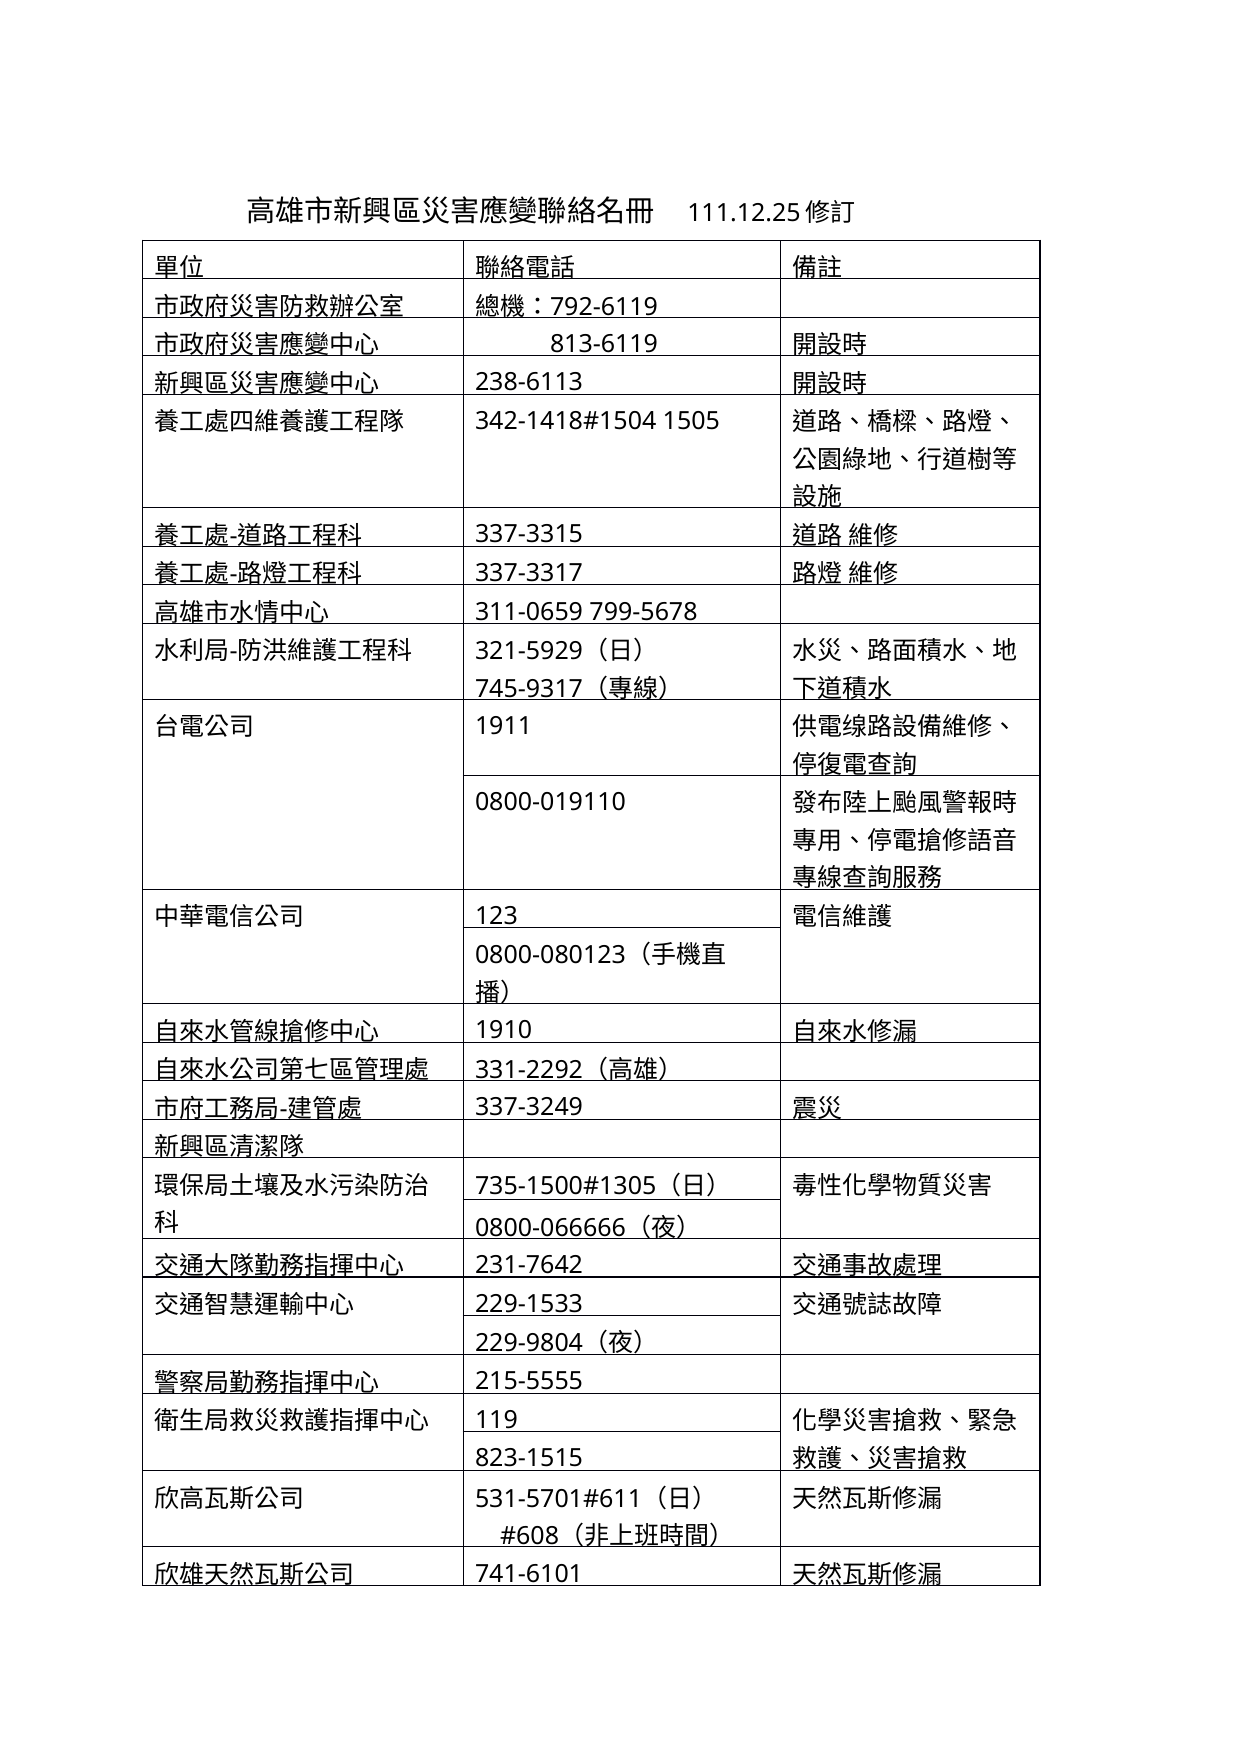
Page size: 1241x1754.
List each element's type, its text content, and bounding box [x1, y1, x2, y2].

table_cell 欣高瓦斯公司 [143, 1471, 463, 1546]
table_cell 道路 維修 [781, 508, 1039, 546]
table_cell 1910 [464, 1004, 780, 1042]
table_cell 水災、路面積水、地下道積水 [781, 624, 1039, 699]
table_cell 337-3317 [464, 547, 780, 584]
table_cell [781, 1043, 1039, 1080]
text 高雄市新興區災害應變聯絡名冊 111.12.25修訂 [187, 164, 1053, 239]
table_cell 路燈 維修 [781, 547, 1039, 584]
table_cell [781, 1120, 1039, 1157]
table_cell 電信維護 [781, 890, 1039, 1003]
table_cell 市政府災害應變中心 [143, 318, 463, 355]
table_cell 229-9804（夜） [464, 1316, 780, 1354]
table_cell 741-6101 [464, 1547, 780, 1585]
table_cell 自來水修漏 [781, 1004, 1039, 1042]
table_cell 震災 [781, 1081, 1039, 1119]
table_cell 化學災害搶救、緊急救護、災害搶救 [781, 1394, 1039, 1470]
table_cell 823-1515 [464, 1432, 780, 1470]
table_cell 水利局-防洪維護工程科 [143, 624, 463, 699]
table_cell 321-5929（日） 745-9317（專線） [464, 624, 780, 699]
table_header 單位 [143, 241, 463, 278]
table_cell 0800-080123（手機直播） [464, 928, 780, 1003]
table_cell 供電缐路設備維修、停復電查詢 [781, 700, 1039, 775]
table_header 備註 [781, 241, 1039, 278]
table_cell 天然瓦斯修漏 [781, 1471, 1039, 1546]
table_cell 中華電信公司 [143, 890, 463, 1003]
table_cell 337-3249 [464, 1081, 780, 1119]
table_cell 養工處四維養護工程隊 [143, 395, 463, 507]
table_cell 道路、橋樑、路燈、公園綠地、行道樹等設施 [781, 395, 1039, 507]
table_cell 215-5555 [464, 1355, 780, 1393]
table_cell 238-6113 [464, 356, 780, 394]
table_cell 衛生局救災救護指揮中心 [143, 1394, 463, 1470]
table_cell [781, 279, 1039, 317]
table_cell 毒性化學物質災害 [781, 1158, 1039, 1238]
table_cell 自來水公司第七區管理處 [143, 1043, 463, 1080]
table_cell [464, 1120, 780, 1157]
table_cell 欣雄天然瓦斯公司 [143, 1547, 463, 1585]
table_cell 養工處-道路工程科 [143, 508, 463, 546]
table_cell 台電公司 [143, 700, 463, 888]
table_cell 警察局勤務指揮中心 [143, 1355, 463, 1393]
table_cell 337-3315 [464, 508, 780, 546]
table_cell 交通大隊勤務指揮中心 [143, 1239, 463, 1276]
table_cell 新興區災害應變中心 [143, 356, 463, 394]
table_cell 531-5701#611（日） #608（非上班時間） [464, 1471, 780, 1546]
table_cell 交通事故處理 [781, 1239, 1039, 1276]
table_cell 開設時 [781, 356, 1039, 394]
table_cell 交通智慧運輸中心 [143, 1278, 463, 1354]
table_cell 229-1533 [464, 1278, 780, 1315]
table_cell 813-6119 [464, 318, 780, 355]
table_cell 1911 [464, 700, 780, 775]
table_cell 342-1418#1504 1505 [464, 395, 780, 507]
table_cell 市府工務局-建管處 [143, 1081, 463, 1119]
table_cell 環保局土壤及水污染防治科 [143, 1158, 463, 1238]
table_cell 123 [464, 890, 780, 927]
table_cell [781, 585, 1039, 623]
table_cell 高雄市水情中心 [143, 585, 463, 623]
table_cell 總機：792-6119 [464, 279, 780, 317]
table_cell 市政府災害防救辦公室 [143, 279, 463, 317]
table_cell 新興區清潔隊 [143, 1120, 463, 1157]
table_cell [781, 1355, 1039, 1393]
table_cell 養工處-路燈工程科 [143, 547, 463, 584]
table_header 聯絡電話 [464, 241, 780, 278]
table_cell 735-1500#1305（日） [464, 1158, 780, 1199]
table_cell 311-0659 799-5678 [464, 585, 780, 623]
table_cell 119 [464, 1394, 780, 1431]
table_cell 231-7642 [464, 1239, 780, 1276]
table_cell 331-2292（高雄） [464, 1043, 780, 1080]
table_cell 0800-066666（夜） [464, 1200, 780, 1238]
table_cell 發布陸上颱風警報時專用、停電搶修語音專線查詢服務 [781, 776, 1039, 888]
table_cell 天然瓦斯修漏 [781, 1547, 1039, 1585]
table_cell 交通號誌故障 [781, 1278, 1039, 1354]
table_cell 自來水管線搶修中心 [143, 1004, 463, 1042]
table_cell 0800-019110 [464, 776, 780, 888]
table_cell 開設時 [781, 318, 1039, 355]
